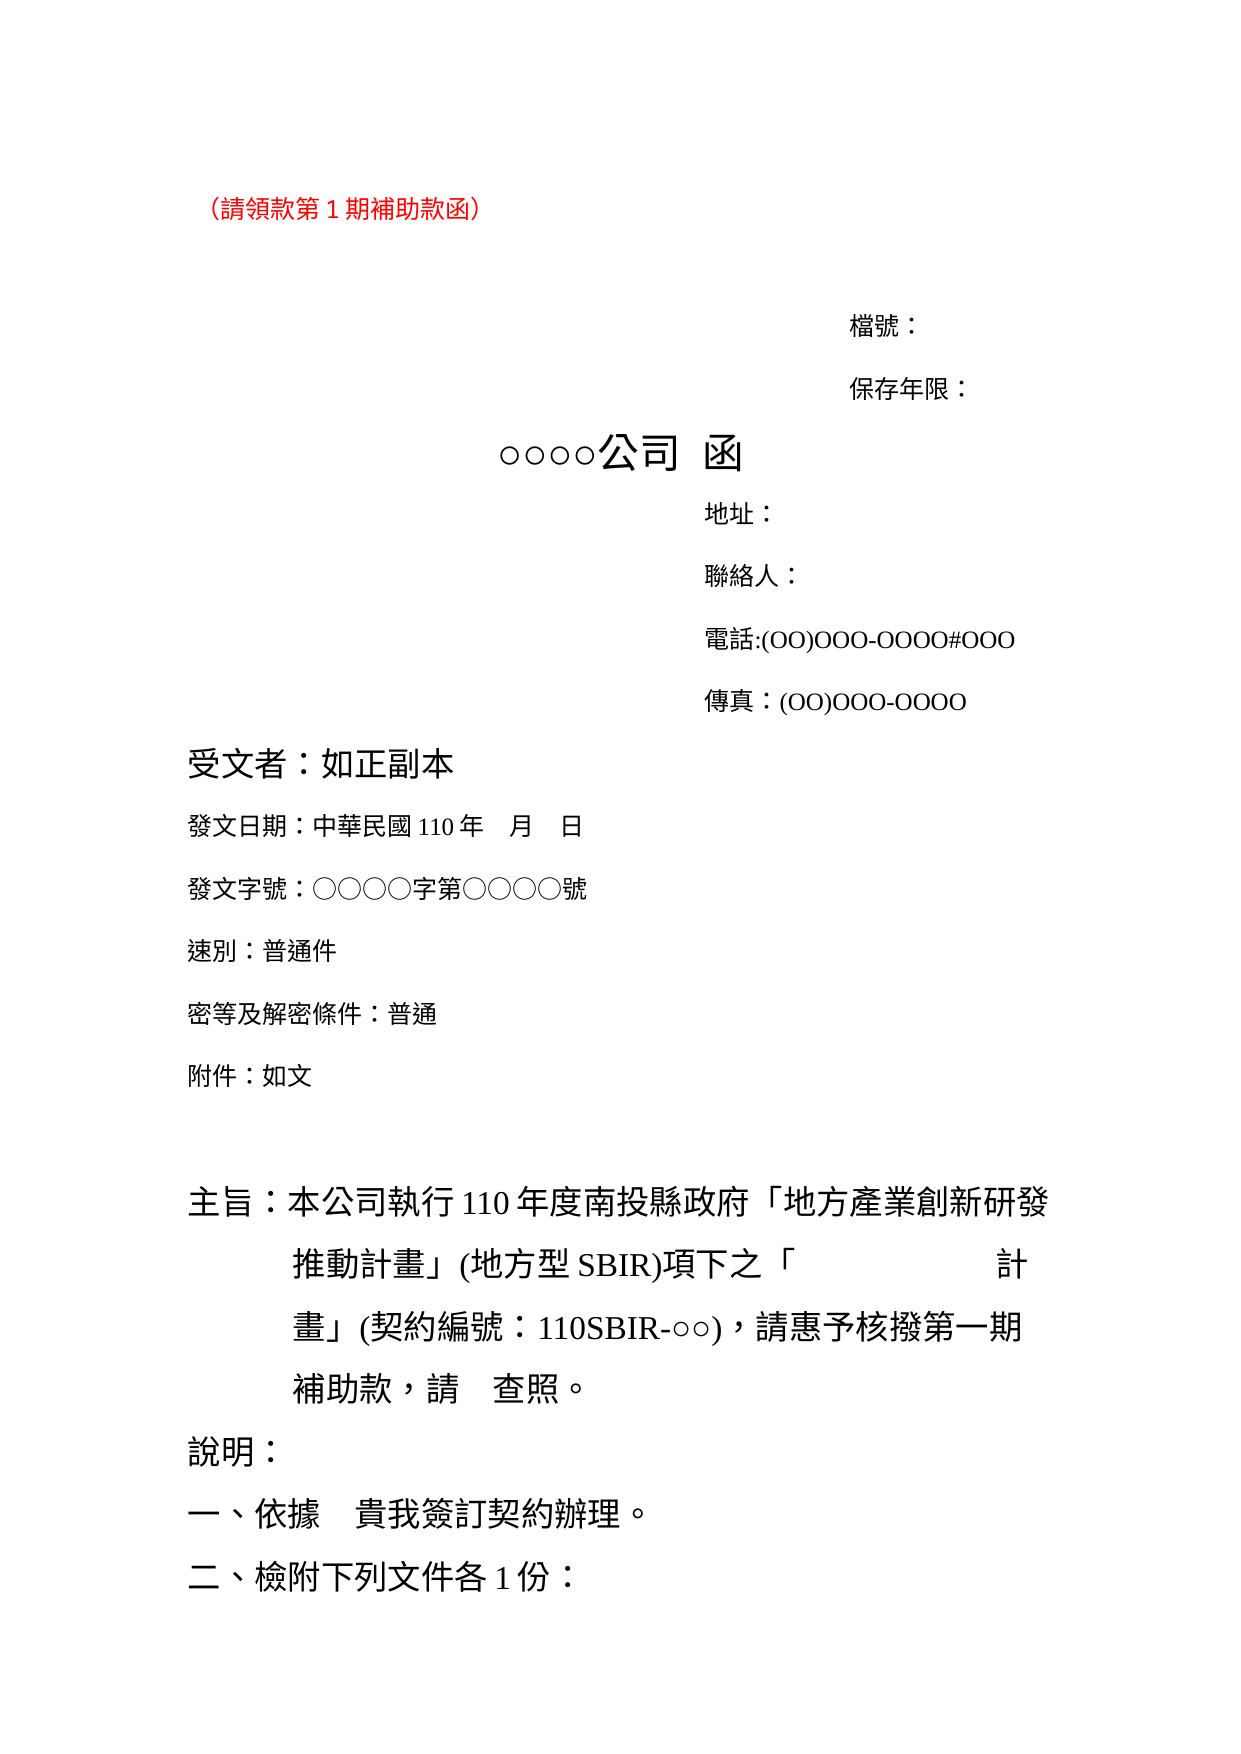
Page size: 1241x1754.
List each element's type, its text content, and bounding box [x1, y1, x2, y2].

text 主旨：本公司執行110年度南投縣政府「地方產業創新研發推動計畫」(地方型SBIR)項下之「 計畫」(契約編號：110SBIR-○○)，請惠予核撥第一期補助款，請 查照。 [187, 1158, 1053, 1408]
text 檔號： [187, 283, 935, 346]
text 保存年限： [187, 346, 978, 408]
text 一、依據 貴我簽訂契約辦理。 [187, 1471, 1053, 1533]
text ○○○○公司 函 [187, 408, 1053, 471]
text 受文者：如正副本 [187, 721, 1053, 783]
text 地址： [187, 471, 1053, 533]
text 密等及解密條件：普通 [187, 971, 1053, 1033]
text 發文日期：中華民國110年 月 日 [187, 783, 1053, 846]
text 電話:(OO)OOO-OOOO#OOO [187, 596, 1053, 658]
text 聯絡人： [187, 533, 1053, 596]
text 說明： [187, 1408, 1053, 1471]
text 附件：如文 [187, 1033, 1053, 1096]
text [91, 182, 560, 238]
text 傳真：(OO)OOO-OOOO [187, 658, 1053, 721]
text 速別：普通件 [187, 908, 1053, 971]
text 發文字號：○○○○字第○○○○號 [187, 846, 1053, 908]
text （請領款第1期補助款函） [106, 189, 545, 225]
text 二、檢附下列文件各1份： [187, 1533, 1053, 1596]
